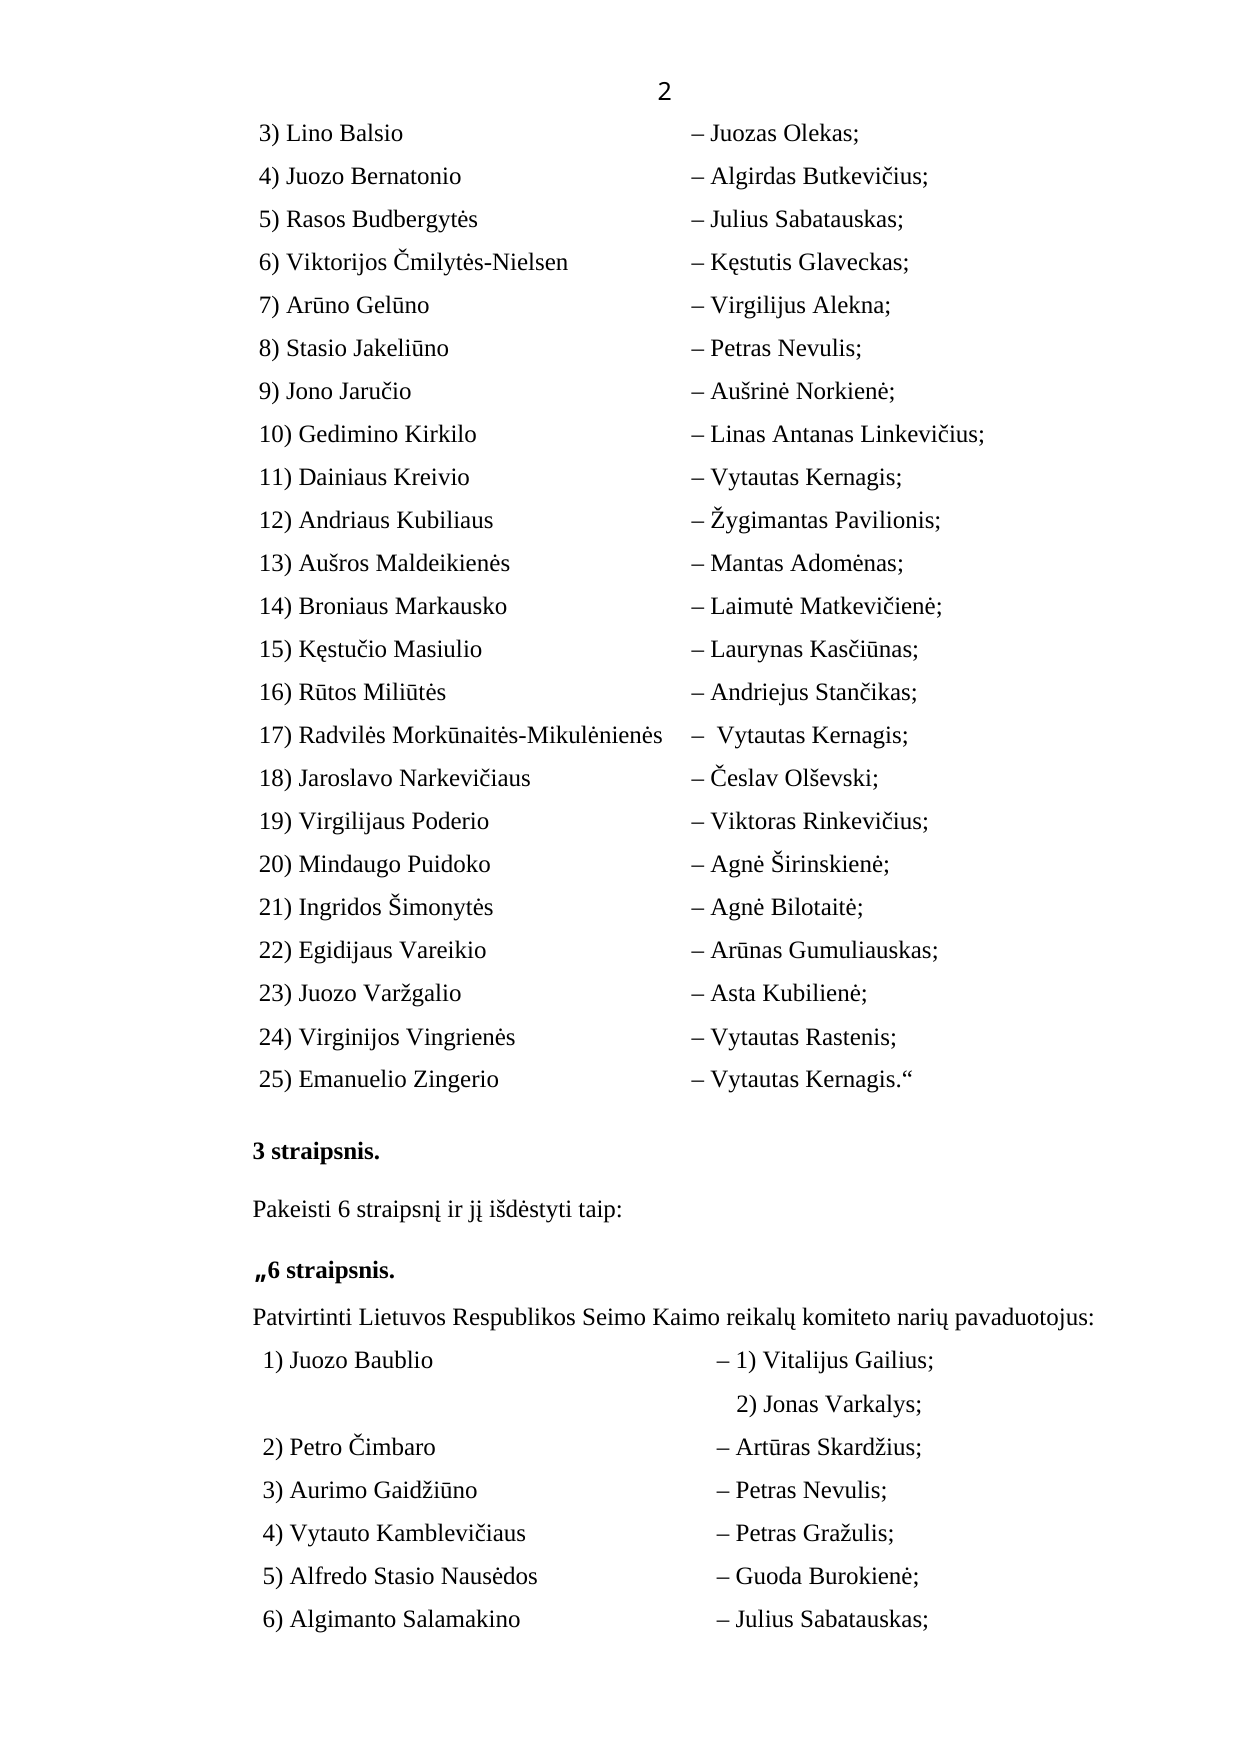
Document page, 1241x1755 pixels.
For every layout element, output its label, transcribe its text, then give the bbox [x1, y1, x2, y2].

table_cell – Virgilijus Alekna; [691, 290, 1110, 333]
table_cell – Žygimantas Pavilionis; [691, 505, 1110, 548]
text 3 straipsnis. [252, 1136, 1152, 1165]
table_cell – Artūras Skardžius; [705, 1432, 1174, 1475]
table_cell 20) Mindaugo Puidoko [248, 850, 691, 892]
table_cell – Vytautas Kernagis.“ [691, 1065, 1110, 1108]
table_cell – Kęstutis Glaveckas; [691, 247, 1110, 290]
table_cell 25) Emanuelio Zingerio [248, 1065, 691, 1108]
table_cell 11) Dainiaus Kreivio [248, 462, 691, 505]
table_cell – Petras Gražulis; [705, 1518, 1174, 1561]
table_cell 2) Petro Čimbaro [248, 1432, 705, 1475]
table_cell – Vytautas Kernagis; [691, 720, 1110, 763]
table_cell – Linas Antanas Linkevičius; [691, 419, 1110, 462]
table_cell – Česlav Olševski; [691, 764, 1110, 806]
table_cell 5) Alfredo Stasio Nausėdos [248, 1561, 705, 1604]
table_cell – Laurynas Kasčiūnas; [691, 634, 1110, 677]
table_cell 18) Jaroslavo Narkevičiaus [248, 764, 691, 806]
table_cell – Agnė Bilotaitė; [691, 893, 1110, 936]
table_cell 10) Gedimino Kirkilo [248, 419, 691, 462]
table_cell 15) Kęstučio Masiulio [248, 634, 691, 677]
table_header – 1) Vitalijus Gailius; 2) Jonas Varkalys; [705, 1346, 1174, 1432]
table_cell 13) Aušros Maldeikienės [248, 548, 691, 591]
table_cell – Petras Nevulis; [705, 1475, 1174, 1518]
table_cell – Aušrinė Norkienė; [691, 376, 1110, 419]
table_cell 4) Juozo Bernatonio [248, 161, 691, 204]
table_cell – Arūnas Gumuliauskas; [691, 936, 1110, 978]
table_cell – Vytautas Kernagis; [691, 462, 1110, 505]
table_cell – Agnė Širinskienė; [691, 850, 1110, 892]
table_cell 3) Lino Balsio [248, 118, 691, 161]
table_cell 16) Rūtos Miliūtės [248, 678, 691, 720]
table_header 1) Juozo Baublio [248, 1346, 705, 1432]
table_cell – Petras Nevulis; [691, 333, 1110, 376]
table_cell 8) Stasio Jakeliūno [248, 333, 691, 376]
text Pakeisti 6 straipsnį ir jį išdėstyti taip: [252, 1194, 1152, 1223]
table_cell 22) Egidijaus Vareikio [248, 936, 691, 978]
table_cell 3) Aurimo Gaidžiūno [248, 1475, 705, 1518]
table_cell – Julius Sabatauskas; [705, 1604, 1174, 1632]
table_cell 17) Radvilės Morkūnaitės-Mikulėnienės [248, 720, 691, 763]
table_cell – Guoda Burokienė; [705, 1561, 1174, 1604]
table_cell – Laimutė Matkevičienė; [691, 591, 1110, 634]
table_cell 14) Broniaus Markausko [248, 591, 691, 634]
text „6 straipsnis. [177, 1251, 1152, 1285]
table_cell 24) Virginijos Vingrienės [248, 1022, 691, 1064]
table_cell 5) Rasos Budbergytės [248, 204, 691, 247]
text Patvirtinti Lietuvos Respublikos Seimo Kaimo reikalų komiteto narių pavaduotojus: [177, 1302, 1152, 1331]
table_cell – Algirdas Butkevičius; [691, 161, 1110, 204]
table_cell 9) Jono Jaručio [248, 376, 691, 419]
table_cell 21) Ingridos Šimonytės [248, 893, 691, 936]
table_cell – Julius Sabatauskas; [691, 204, 1110, 247]
table_cell 4) Vytauto Kamblevičiaus [248, 1518, 705, 1561]
table_cell – Andriejus Stančikas; [691, 678, 1110, 720]
table_cell – Asta Kubilienė; [691, 979, 1110, 1022]
table_cell – Vytautas Rastenis; [691, 1022, 1110, 1064]
table_cell – Juozas Olekas; [691, 118, 1110, 161]
table_cell 23) Juozo Varžgalio [248, 979, 691, 1022]
table_cell 6) Viktorijos Čmilytės-Nielsen [248, 247, 691, 290]
table_cell – Viktoras Rinkevičius; [691, 806, 1110, 849]
table_cell 19) Virgilijaus Poderio [248, 806, 691, 849]
table_cell – Mantas Adomėnas; [691, 548, 1110, 591]
table_cell 12) Andriaus Kubiliaus [248, 505, 691, 548]
table_cell 6) Algimanto Salamakino [248, 1604, 705, 1632]
table_cell 7) Arūno Gelūno [248, 290, 691, 333]
